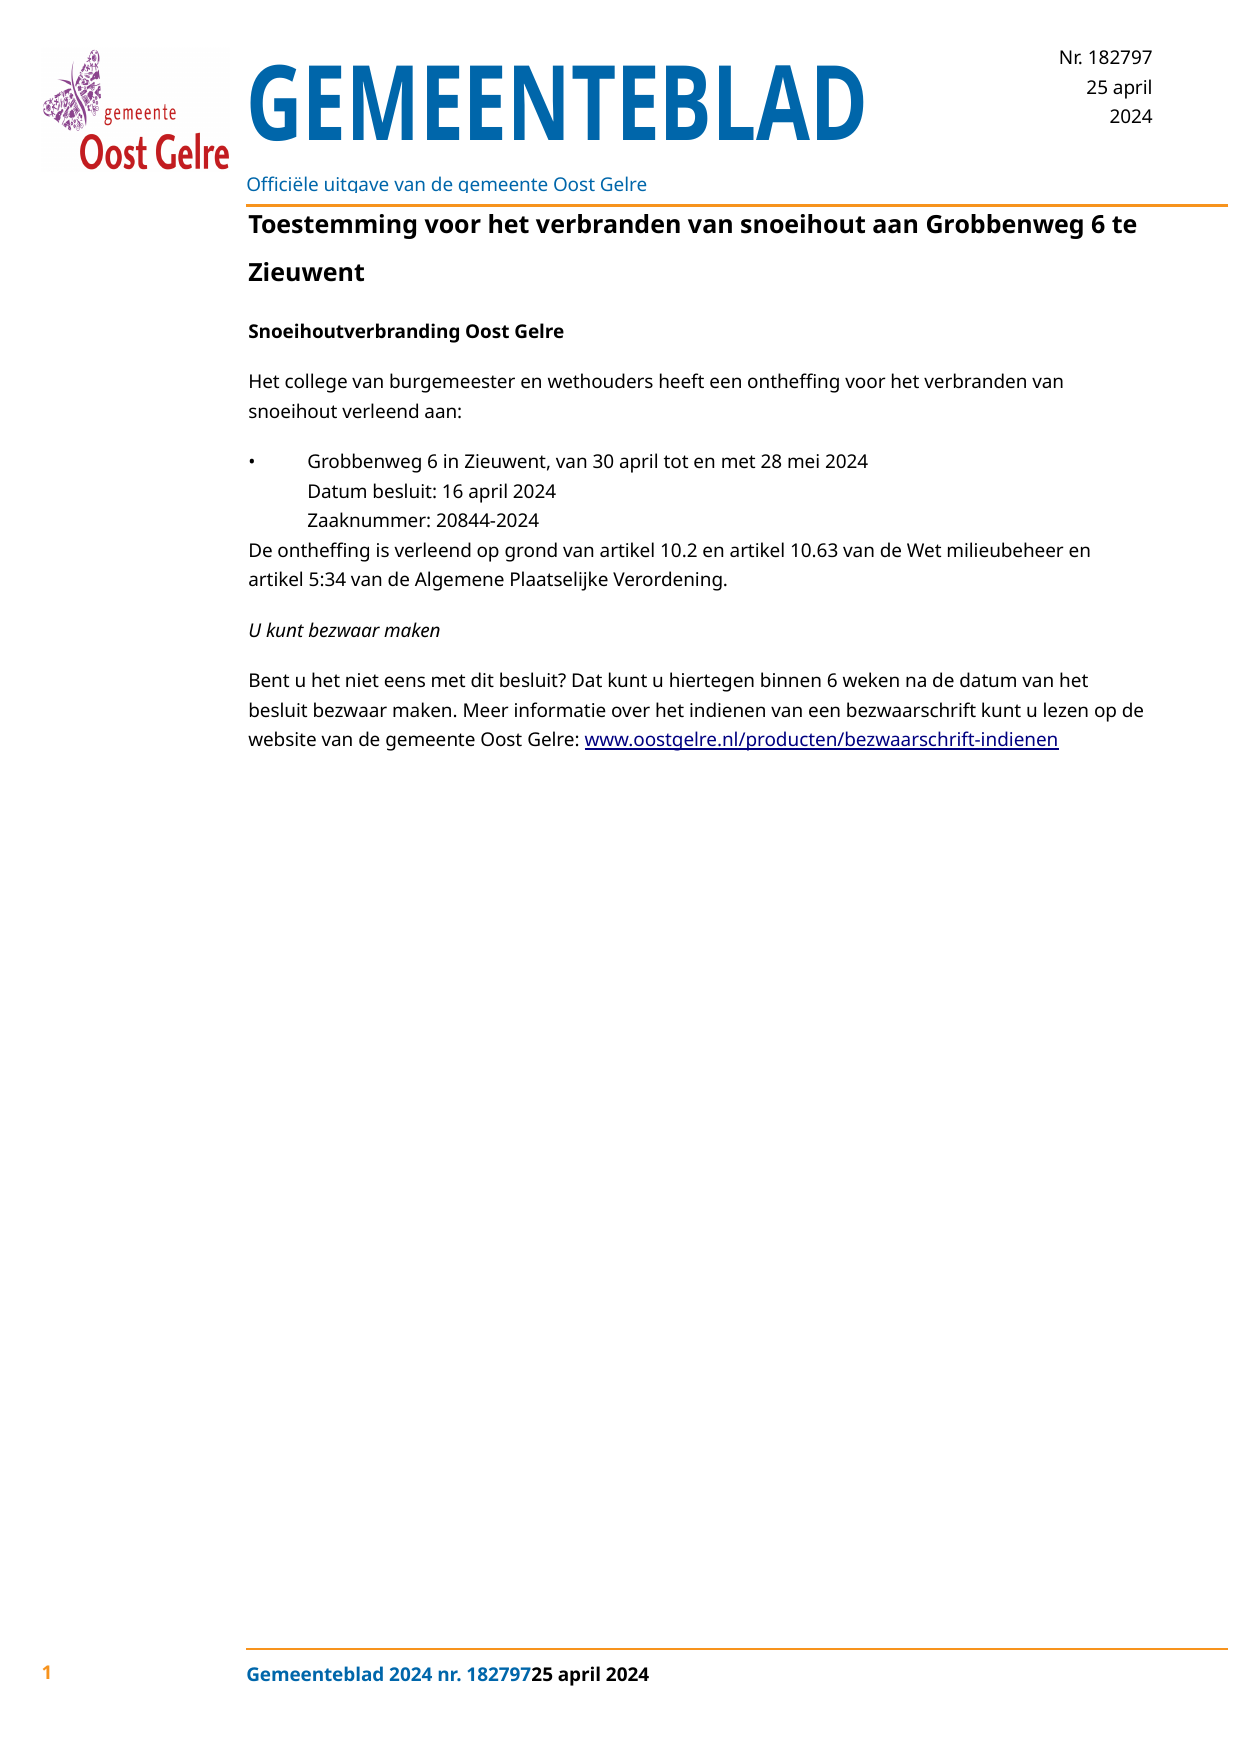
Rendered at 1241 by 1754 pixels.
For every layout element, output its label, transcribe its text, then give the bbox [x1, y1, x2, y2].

text Bent u het niet eens met dit besluit? Dat kunt u hiertegen binnen 6 weken na de datum van het besluit bezwaar maken. Meer informatie over het indienen van een bezwaarschrift kunt u lezen op de website van de gemeente Oost Gelre: www.oostgelre.nl/producten/bezwaarschrift-indienen [248, 667, 1152, 752]
text Toestemming voor het verbranden van snoeihout aan Grobbenweg 6 te Zieuwent [248, 207, 1152, 288]
text Het college van burgemeester en wethouders heeft een ontheffing voor het verbranden van snoeihout verleend aan: [248, 368, 1152, 424]
list Grobbenweg 6 in Zieuwent, van 30 april tot en met 28 mei 2024 [248, 448, 1152, 474]
list Zaaknummer: 20844-2024 [248, 507, 1152, 533]
text U kunt bezwaar maken [248, 617, 1152, 643]
text De ontheffing is verleend op grond van artikel 10.2 en artikel 10.63 van de Wet milieubeheer en artikel 5:34 van de Algemene Plaatselijke Verordening. [248, 537, 1152, 592]
list Datum besluit: 16 april 2024 [248, 478, 1152, 504]
picture [41, 47, 231, 172]
text Snoeihoutverbranding Oost Gelre [248, 318, 1152, 344]
